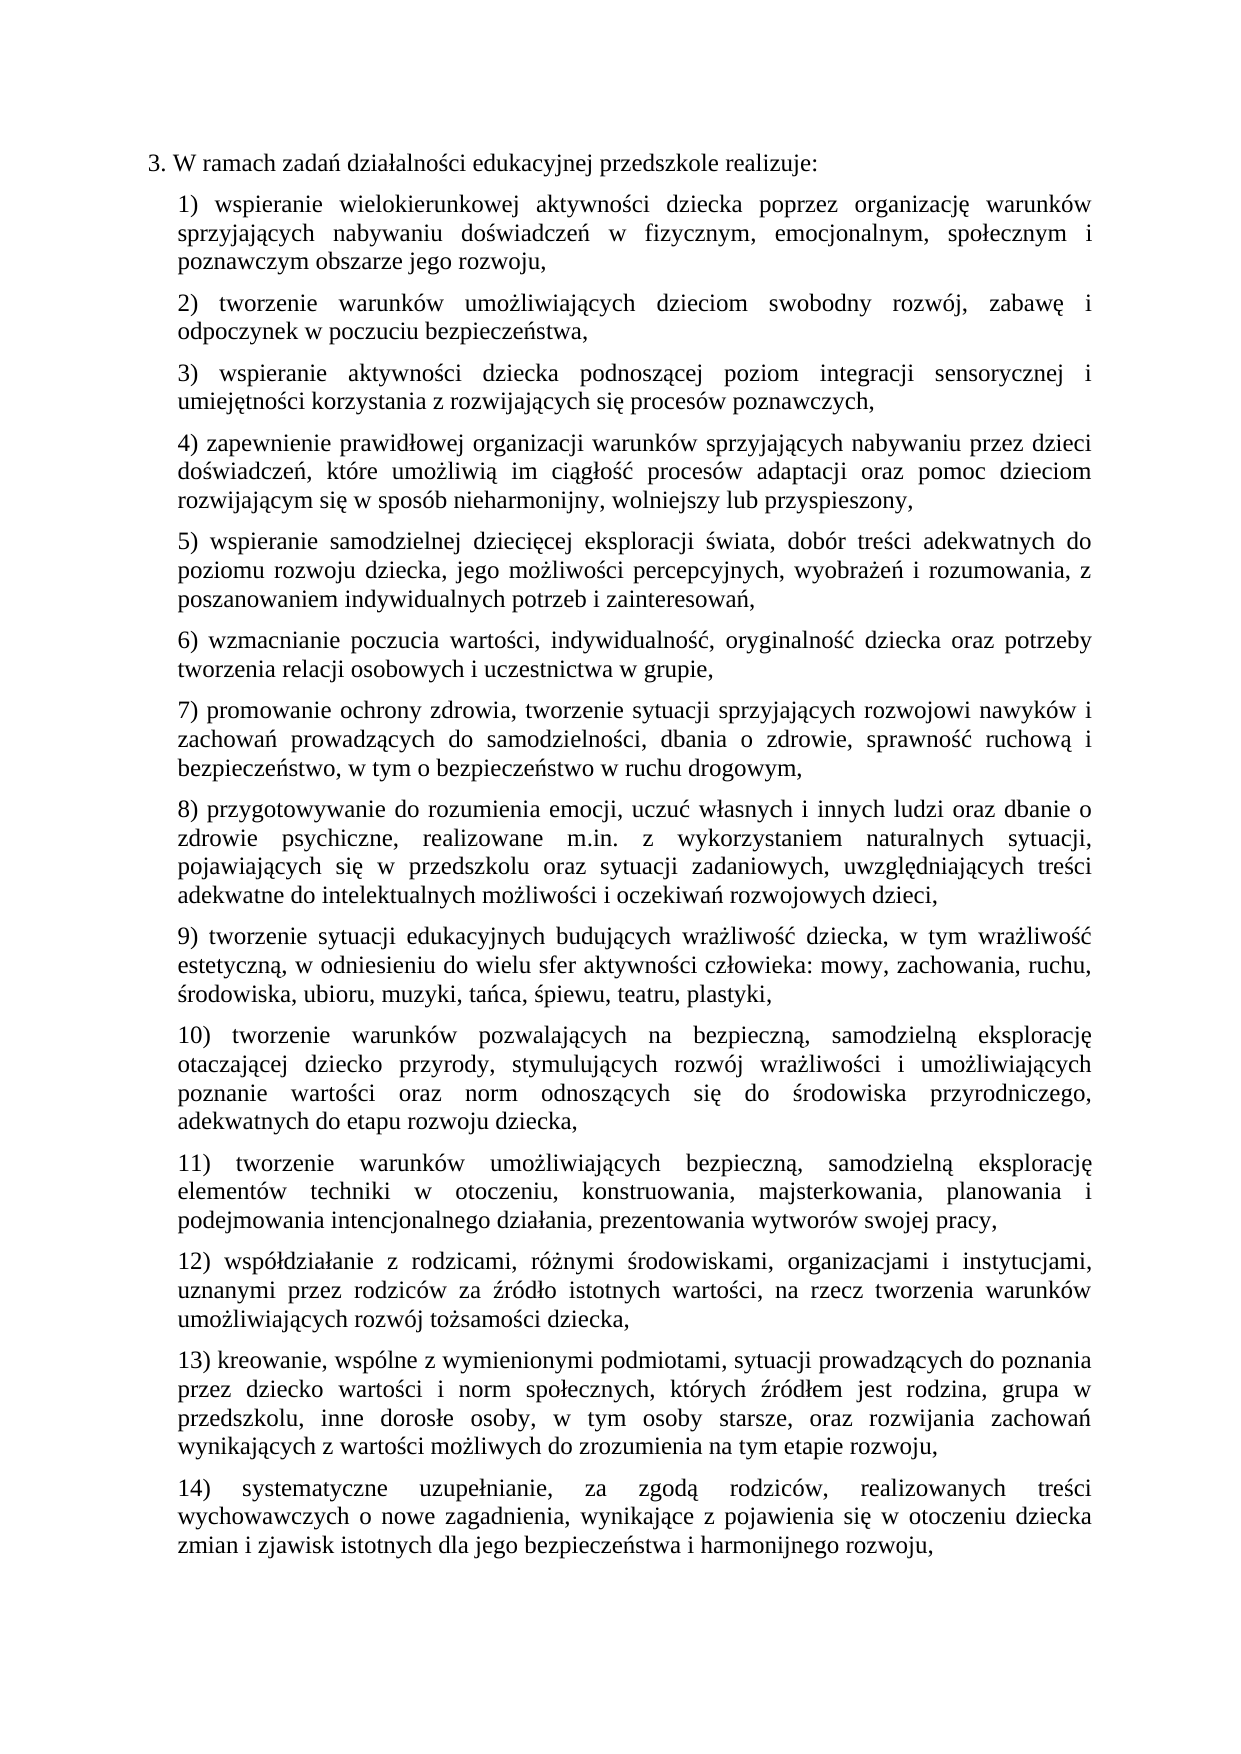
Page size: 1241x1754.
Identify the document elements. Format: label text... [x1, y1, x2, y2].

text 5) wspieranie samodzielnej dziecięcej eksploracji świata, dobór treści adekwatnych do poziomu rozwoju dziecka, jego możliwości percepcyjnych, wyobrażeń i rozumowania, z poszanowaniem indywidualnych potrzeb i zainteresowań, [177, 526, 1093, 613]
text 1) wspieranie wielokierunkowej aktywności dziecka poprzez organizację warunków sprzyjających nabywaniu doświadczeń w fizycznym, emocjonalnym, społecznym i poznawczym obszarze jego rozwoju, [177, 189, 1093, 275]
text 10) tworzenie warunków pozwalających na bezpieczną, samodzielną eksplorację otaczającej dziecko przyrody, stymulujących rozwój wrażliwości i umożliwiających poznanie wartości oraz norm odnoszących się do środowiska przyrodniczego, adekwatnych do etapu rozwoju dziecka, [177, 1020, 1093, 1135]
text 12) współdziałanie z rodzicami, różnymi środowiskami, organizacjami i instytucjami, uznanymi przez rodziców za źródło istotnych wartości, na rzecz tworzenia warunków umożliwiających rozwój tożsamości dziecka, [177, 1246, 1093, 1333]
text 3) wspieranie aktywności dziecka podnoszącej poziom integracji sensorycznej i umiejętności korzystania z rozwijających się procesów poznawczych, [177, 358, 1093, 415]
text 13) kreowanie, wspólne z wymienionymi podmiotami, sytuacji prowadzących do poznania przez dziecko wartości i norm społecznych, których źródłem jest rodzina, grupa w przedszkolu, inne dorosłe osoby, w tym osoby starsze, oraz rozwijania zachowań wynikających z wartości możliwych do zrozumienia na tym etapie rozwoju, [177, 1345, 1093, 1460]
text 2) tworzenie warunków umożliwiających dzieciom swobodny rozwój, zabawę i odpoczynek w poczuciu bezpieczeństwa, [177, 288, 1093, 345]
list 3. W ramach zadań działalności edukacyjnej przedszkole realizuje: [148, 148, 1093, 176]
text 8) przygotowywanie do rozumienia emocji, uczuć własnych i innych ludzi oraz dbanie o zdrowie psychiczne, realizowane m.in. z wykorzystaniem naturalnych sytuacji, pojawiających się w przedszkolu oraz sytuacji zadaniowych, uwzględniających treści adekwatne do intelektualnych możliwości i oczekiwań rozwojowych dzieci, [177, 794, 1093, 909]
text 4) zapewnienie prawidłowej organizacji warunków sprzyjających nabywaniu przez dzieci doświadczeń, które umożliwią im ciągłość procesów adaptacji oraz pomoc dzieciom rozwijającym się w sposób nieharmonijny, wolniejszy lub przyspieszony, [177, 428, 1093, 514]
text 7) promowanie ochrony zdrowia, tworzenie sytuacji sprzyjających rozwojowi nawyków i zachowań prowadzących do samodzielności, dbania o zdrowie, sprawność ruchową i bezpieczeństwo, w tym o bezpieczeństwo w ruchu drogowym, [177, 695, 1093, 781]
text 14) systematyczne uzupełnianie, za zgodą rodziców, realizowanych treści wychowawczych o nowe zagadnienia, wynikające z pojawienia się w otoczeniu dziecka zmian i zjawisk istotnych dla jego bezpieczeństwa i harmonijnego rozwoju, [177, 1473, 1093, 1559]
text 11) tworzenie warunków umożliwiających bezpieczną, samodzielną eksplorację elementów techniki w otoczeniu, konstruowania, majsterkowania, planowania i podejmowania intencjonalnego działania, prezentowania wytworów swojej pracy, [177, 1148, 1093, 1234]
text 9) tworzenie sytuacji edukacyjnych budujących wrażliwość dziecka, w tym wrażliwość estetyczną, w odniesieniu do wielu sfer aktywności człowieka: mowy, zachowania, ruchu, środowiska, ubioru, muzyki, tańca, śpiewu, teatru, plastyki, [177, 921, 1093, 1008]
text 6) wzmacnianie poczucia wartości, indywidualność, oryginalność dziecka oraz potrzeby tworzenia relacji osobowych i uczestnictwa w grupie, [177, 625, 1093, 683]
